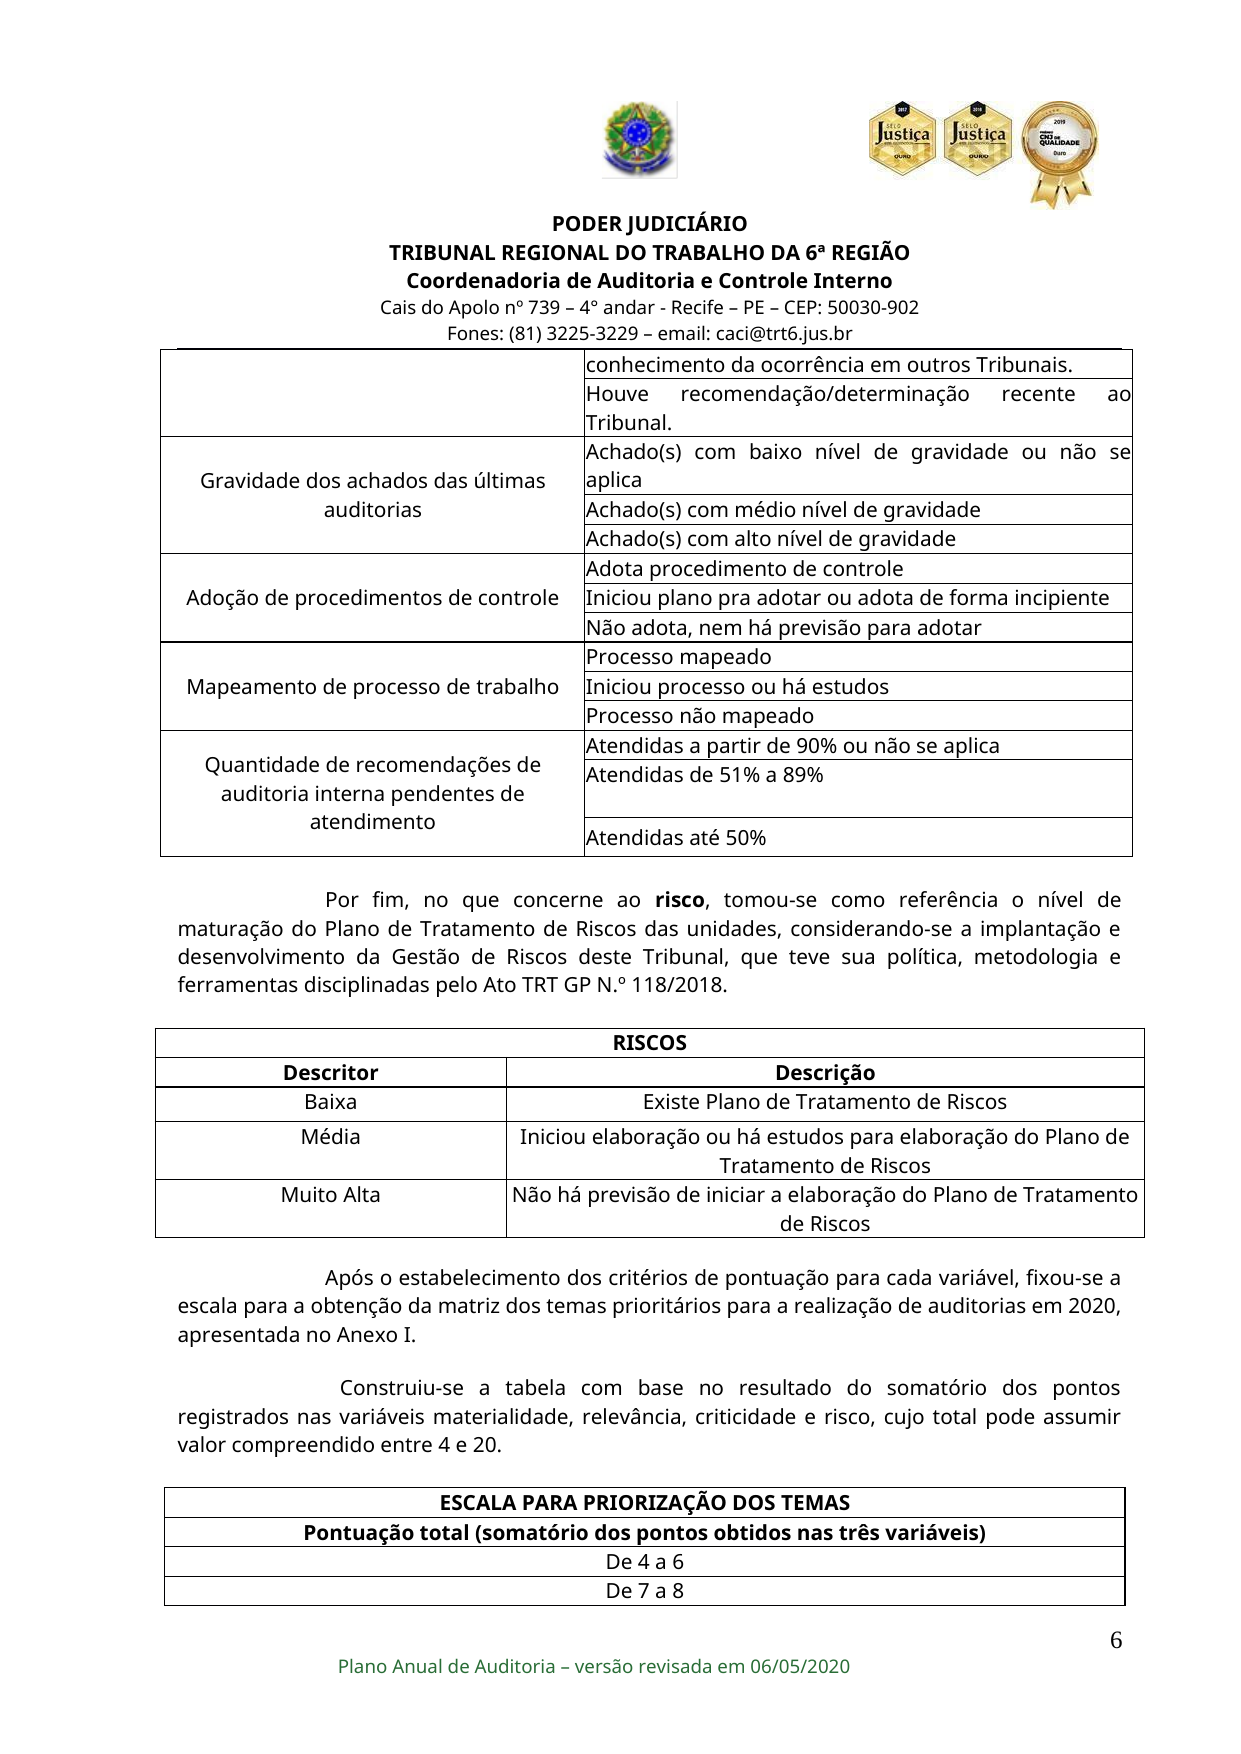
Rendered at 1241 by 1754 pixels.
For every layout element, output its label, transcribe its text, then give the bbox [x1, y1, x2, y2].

table_cell Atendidas a partir de 90% ou não se aplica [585, 731, 1132, 759]
table_cell Iniciou elaboração ou há estudos para elaboração do Plano de Tratamento de Riscos [507, 1122, 1144, 1179]
text Por fim, no que concerne ao risco, tomou-se como referência o nível de maturação do Plano de Tratamento de Riscos das unidades, considerando-se a implantação e desenvolvimento da Gestão de Riscos deste Tribunal, que teve sua política, metodologia e ferramentas disciplinadas pelo Ato TRT GP N.º 118/2018. [177, 885, 1122, 999]
table_cell Mapeamento de processo de trabalho [161, 643, 584, 730]
table_header RISCOS [156, 1029, 1144, 1057]
table_cell Processo não mapeado [585, 701, 1132, 730]
table_cell Pontuação total (somatório dos pontos obtidos nas três variáveis) [165, 1518, 1124, 1546]
table_cell De 7 a 8 [165, 1577, 1124, 1605]
table_cell De 4 a 6 [165, 1547, 1124, 1576]
table_cell Existe Plano de Tratamento de Riscos [507, 1088, 1144, 1121]
table_cell Achado(s) com médio nível de gravidade [585, 495, 1132, 523]
text Após o estabelecimento dos critérios de pontuação para cada variável, fixou-se a escala para a obtenção da matriz dos temas prioritários para a realização de auditorias em 2020, apresentada no Anexo I. [177, 1263, 1122, 1348]
table_cell Descritor [156, 1058, 506, 1086]
table_cell Quantidade de recomendações de auditoria interna pendentes de atendimento [161, 731, 584, 856]
table_cell Adota procedimento de controle [585, 554, 1132, 582]
table_cell Adoção de procedimentos de controle [161, 554, 584, 641]
table_cell Não adota, nem há previsão para adotar [585, 613, 1132, 641]
table_cell Gravidade dos achados das últimas auditorias [161, 437, 584, 553]
table_cell Achado(s) com baixo nível de gravidade ou não se aplica [585, 437, 1132, 494]
table_cell Baixa [156, 1088, 506, 1121]
table_cell Achado(s) com alto nível de gravidade [585, 525, 1132, 553]
text Construiu-se a tabela com base no resultado do somatório dos pontos registrados nas variáveis materialidade, relevância, criticidade e risco, cujo total pode assumir valor compreendido entre 4 e 20. [177, 1373, 1122, 1459]
table_cell Descrição [507, 1058, 1144, 1086]
table_cell Não há previsão de iniciar a elaboração do Plano de Tratamento de Riscos [507, 1180, 1144, 1237]
table_cell Média [156, 1122, 506, 1179]
table_cell Iniciou plano pra adotar ou adota de forma incipiente [585, 584, 1132, 612]
table_cell [161, 350, 584, 436]
table_header ESCALA PARA PRIORIZAÇÃO DOS TEMAS [165, 1488, 1124, 1517]
table_cell Atendidas até 50% [585, 818, 1132, 856]
table_cell conhecimento da ocorrência em outros Tribunais. [585, 350, 1132, 378]
table_cell Atendidas de 51% a 89% [585, 760, 1132, 817]
table_cell Iniciou processo ou há estudos [585, 672, 1132, 700]
table_cell Processo mapeado [585, 643, 1132, 671]
table_cell Houve recomendação/determinação recente ao Tribunal. [585, 379, 1132, 436]
table_cell Muito Alta [156, 1180, 506, 1237]
